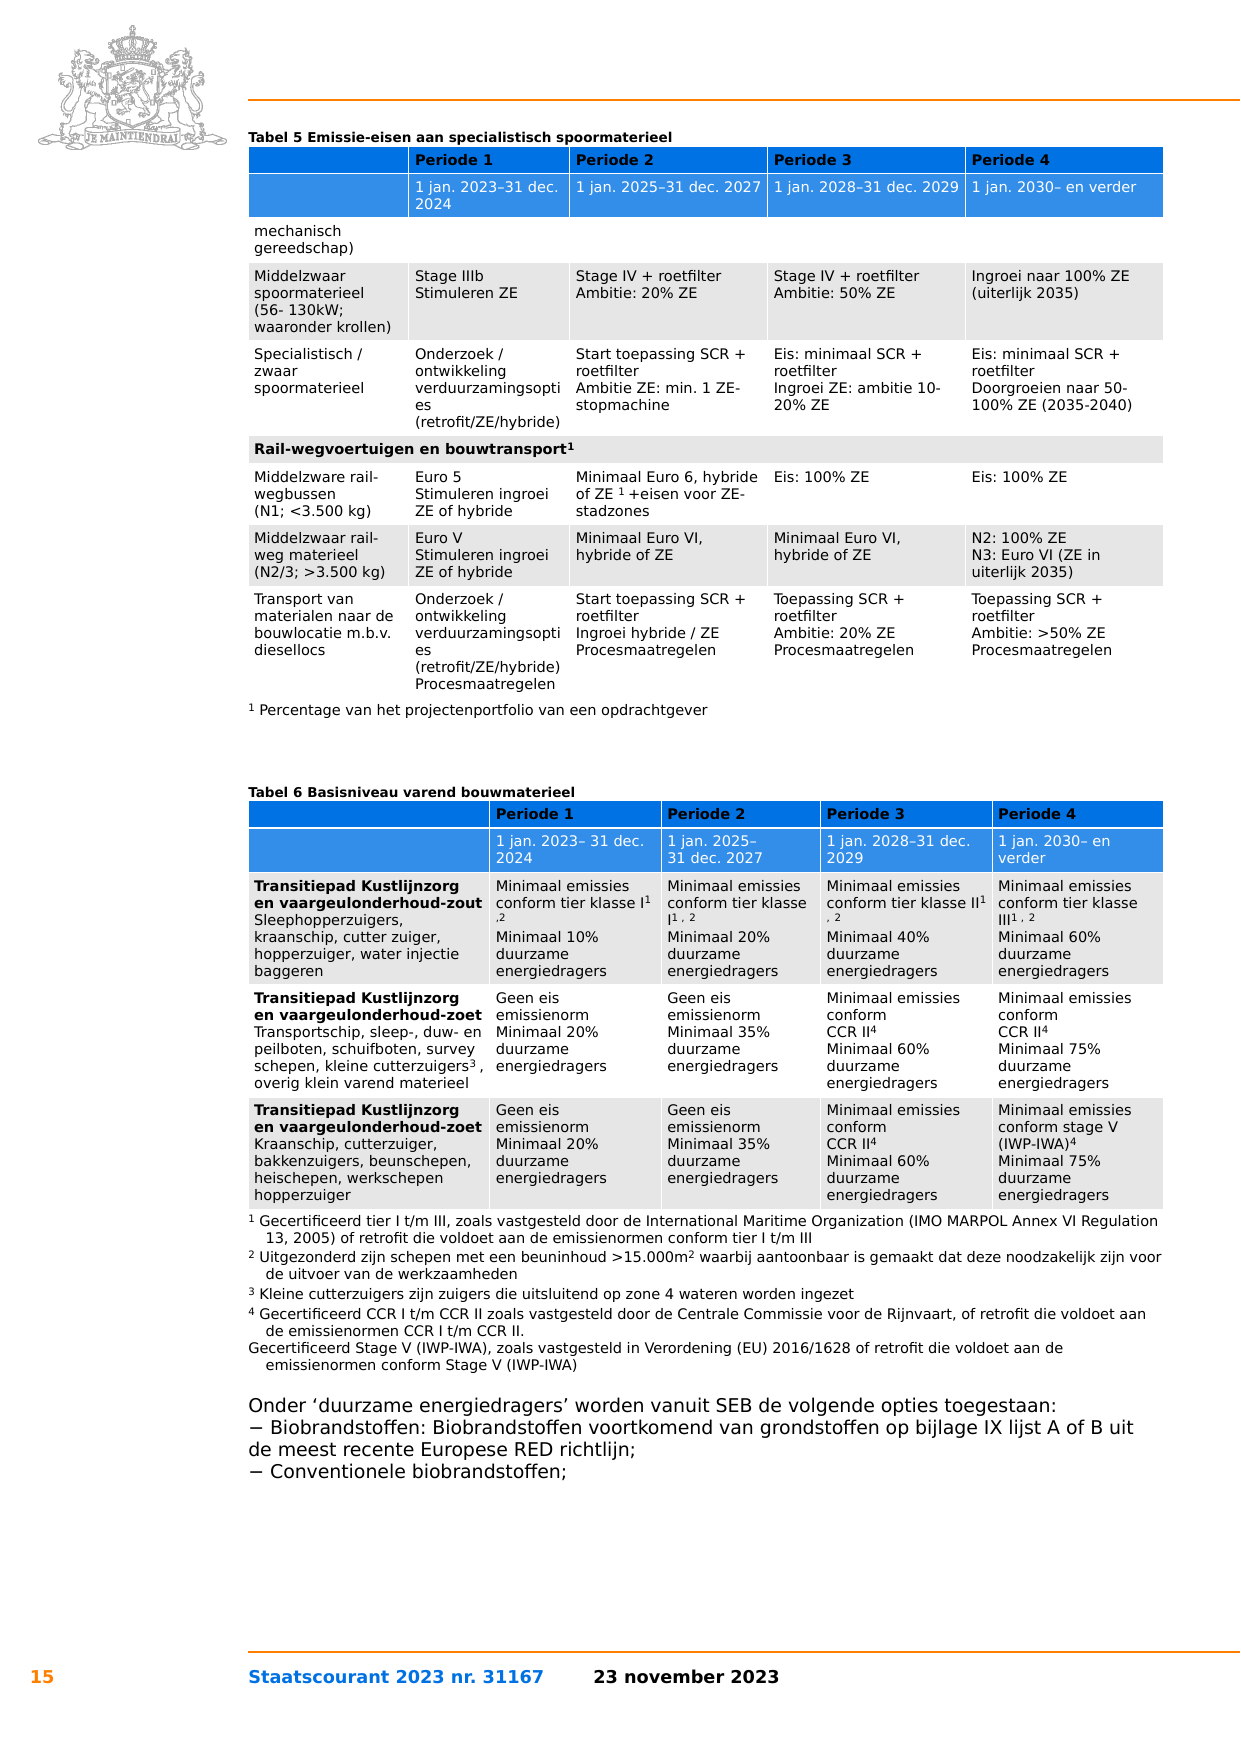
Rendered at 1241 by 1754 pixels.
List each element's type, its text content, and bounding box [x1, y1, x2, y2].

table_cell Minimaal Euro VI, hybride of ZE [768, 525, 965, 586]
table_cell Middelzware rail-wegbussen (N1; <3.500 kg) [249, 464, 408, 524]
table_cell Onderzoek / ontwikkeling verduurzamingsopties (retrofit/ZE/hybride) Procesmaatregelen [409, 587, 569, 698]
table_cell Periode 3 [768, 147, 965, 173]
table_cell Minimaal emissies conform tier klasse I1, 2 Minimaal 20% duurzame energiedragers [662, 873, 820, 984]
table_cell Rail-wegvoertuigen en bouwtransport1 [249, 436, 1163, 463]
table_cell 1 Gecertificeerd tier I t/m III, zoals vastgesteld door de International Maritime Organization (IMO MARPOL Annex VI Regulation 13, 2005) of retrofit die voldoet aan de emissienormen conform tier I t/m III 2 Uitgezonderd zijn schepen met een beuninhoud >15.000m2 waarbij aantoonbaar is gemaakt dat deze noodzakelijk zijn voor de uitvoer van de werkzaamheden 3 Kleine cutterzuigers zijn zuigers die uitsluitend op zone 4 wateren worden ingezet 4 Gecertificeerd CCR I t/m CCR II zoals vastgesteld door de Centrale Commissie voor de Rijnvaart, of retrofit die voldoet aan de emissienormen CCR I t/m CCR II. Gecertificeerd Stage V (IWP-IWA), zoals vastgesteld in Verordening (EU) 2016/1628 of retrofit die voldoet aan de emissienormen conform Stage V (IWP-IWA) [248, 1210, 1163, 1373]
table_cell Eis: minimaal SCR + roetfilter Doorgroeien naar 50-100% ZE (2035-2040) [966, 341, 1163, 435]
table_cell Minimaal emissies conform tier klasse I1,2 Minimaal 10% duurzame energiedragers [490, 873, 661, 984]
table_cell Transitiepad Kustlijnzorg en vaargeulonderhoud-zout Sleephopperzuigers, kraanschip, cutter zuiger, hopperzuiger, water injectie baggeren [249, 873, 489, 984]
text − Biobrandstoffen: Biobrandstoffen voortkomend van grondstoffen op bijlage IX lijst A of B uit de meest recente Europese RED richtlijn; [248, 1417, 1163, 1461]
table_cell [409, 219, 569, 262]
picture [38, 25, 227, 150]
table_cell 1 jan. 2030– en verder [993, 829, 1163, 872]
table_cell Euro 5 Stimuleren ingroei ZE of hybride [409, 464, 569, 524]
table_cell 1 jan. 2023–31 dec. 2024 [409, 174, 569, 217]
table_cell 1 jan. 2028–31 dec. 2029 [821, 829, 992, 872]
table_cell Geen eis emissienorm Minimaal 35% duurzame energiedragers [662, 985, 820, 1096]
table_cell [966, 219, 1163, 262]
table_cell Minimaal Euro 6, hybride of ZE 1+eisen voor ZE-stadzones [570, 464, 767, 524]
table_cell Start toepassing SCR + roetfilter Ingroei hybride / ZE Procesmaatregelen [570, 587, 767, 698]
table_cell Middelzwaar spoormaterieel (56- 130kW; waaronder krollen) [249, 263, 408, 340]
text − Conventionele biobrandstoffen; [248, 1461, 1163, 1483]
text Onder ‘duurzame energiedragers’ worden vanuit SEB de volgende opties toegestaan: [248, 1395, 1163, 1417]
table_cell Minimaal Euro VI, hybride of ZE [570, 525, 767, 586]
table_cell 1 jan. 2025– 31 dec. 2027 [662, 829, 820, 872]
table_cell 1 jan. 2023– 31 dec. 2024 [490, 829, 661, 872]
table_cell Periode 4 [993, 801, 1163, 827]
table_cell Toepassing SCR + roetfilter Ambitie: 20% ZE Procesmaatregelen [768, 587, 965, 698]
table_cell Periode 1 [409, 147, 569, 173]
table_cell Minimaal emissies conform CCR II4 Minimaal 60% duurzame energiedragers [821, 985, 992, 1096]
table_cell Minimaal emissies conform tier klasse III1, 2 Minimaal 60% duurzame energiedragers [993, 873, 1163, 984]
table_cell [570, 219, 767, 262]
table_cell Geen eis emissienorm Minimaal 20% duurzame energiedragers [490, 985, 661, 1096]
table_cell Middelzwaar rail-weg materieel (N2/3; >3.500 kg) [249, 525, 408, 586]
table_cell Periode 3 [821, 801, 992, 827]
table_cell Euro V Stimuleren ingroei ZE of hybride [409, 525, 569, 586]
table_cell Minimaal emissies conform stage V (IWP-IWA)4 Minimaal 75% duurzame energiedragers [993, 1098, 1163, 1209]
table_cell Geen eis emissienorm Minimaal 20% duurzame energiedragers [490, 1098, 661, 1209]
table_cell [249, 801, 489, 827]
table_cell Geen eis emissienorm Minimaal 35% duurzame energiedragers [662, 1098, 820, 1209]
table_cell Minimaal emissies conform tier klasse II1, 2 Minimaal 40% duurzame energiedragers [821, 873, 992, 984]
table_cell Periode 4 [966, 147, 1163, 173]
table_cell Stage IV + roetfilter Ambitie: 20% ZE [570, 263, 767, 340]
table_cell Onderzoek / ontwikkeling verduurzamingsopties (retrofit/ZE/hybride) [409, 341, 569, 435]
table_cell 1 jan. 2025–31 dec. 2027 [570, 174, 767, 217]
table_cell Transport van materialen naar de bouwlocatie m.b.v. diesellocs [249, 587, 408, 698]
table_cell Ingroei naar 100% ZE (uiterlijk 2035) [966, 263, 1163, 340]
table_cell Periode 2 [570, 147, 767, 173]
table_cell Stage IIIb Stimuleren ZE [409, 263, 569, 340]
table_cell Transitiepad Kustlijnzorg en vaargeulonderhoud-zoet Kraanschip, cutterzuiger, bakkenzuigers, beunschepen, heischepen, werkschepen hopperzuiger [249, 1098, 489, 1209]
table_cell 1 Percentage van het projectenportfolio van een opdrachtgever [248, 699, 1163, 719]
table_cell Eis: 100% ZE [966, 464, 1163, 524]
table_header Tabel 5 Emissie-eisen aan specialistisch spoormaterieel [248, 130, 1163, 146]
table_cell [249, 174, 408, 217]
table_cell Start toepassing SCR + roetfilter Ambitie ZE: min. 1 ZE-stopmachine [570, 341, 767, 435]
table_cell Eis: 100% ZE [768, 464, 965, 524]
table_cell Periode 2 [662, 801, 820, 827]
table_cell Specialistisch / zwaar spoormaterieel [249, 341, 408, 435]
table_cell mechanisch gereedschap) [249, 219, 408, 262]
table_cell 1 jan. 2028–31 dec. 2029 [768, 174, 965, 217]
table_cell Stage IV + roetfilter Ambitie: 50% ZE [768, 263, 965, 340]
table_cell Toepassing SCR + roetfilter Ambitie: >50% ZE Procesmaatregelen [966, 587, 1163, 698]
table_cell Periode 1 [490, 801, 661, 827]
table_cell Eis: minimaal SCR + roetfilter Ingroei ZE: ambitie 10-20% ZE [768, 341, 965, 435]
table_header Tabel 6 Basisniveau varend bouwmaterieel [248, 784, 1163, 800]
table_cell Minimaal emissies conform CCR II4 Minimaal 60% duurzame energiedragers [821, 1098, 992, 1209]
table_cell [249, 147, 408, 173]
table_cell N2: 100% ZE N3: Euro VI (ZE in uiterlijk 2035) [966, 525, 1163, 586]
table_cell [768, 219, 965, 262]
table_cell 1 jan. 2030– en verder [966, 174, 1163, 217]
table_cell Transitiepad Kustlijnzorg en vaargeulonderhoud-zoet Transportschip, sleep-, duw- en peilboten, schuifboten, survey schepen, kleine cutterzuigers3, overig klein varend materieel [249, 985, 489, 1096]
table_cell [249, 829, 489, 872]
table_cell Minimaal emissies conform CCR II4 Minimaal 75% duurzame energiedragers [993, 985, 1163, 1096]
